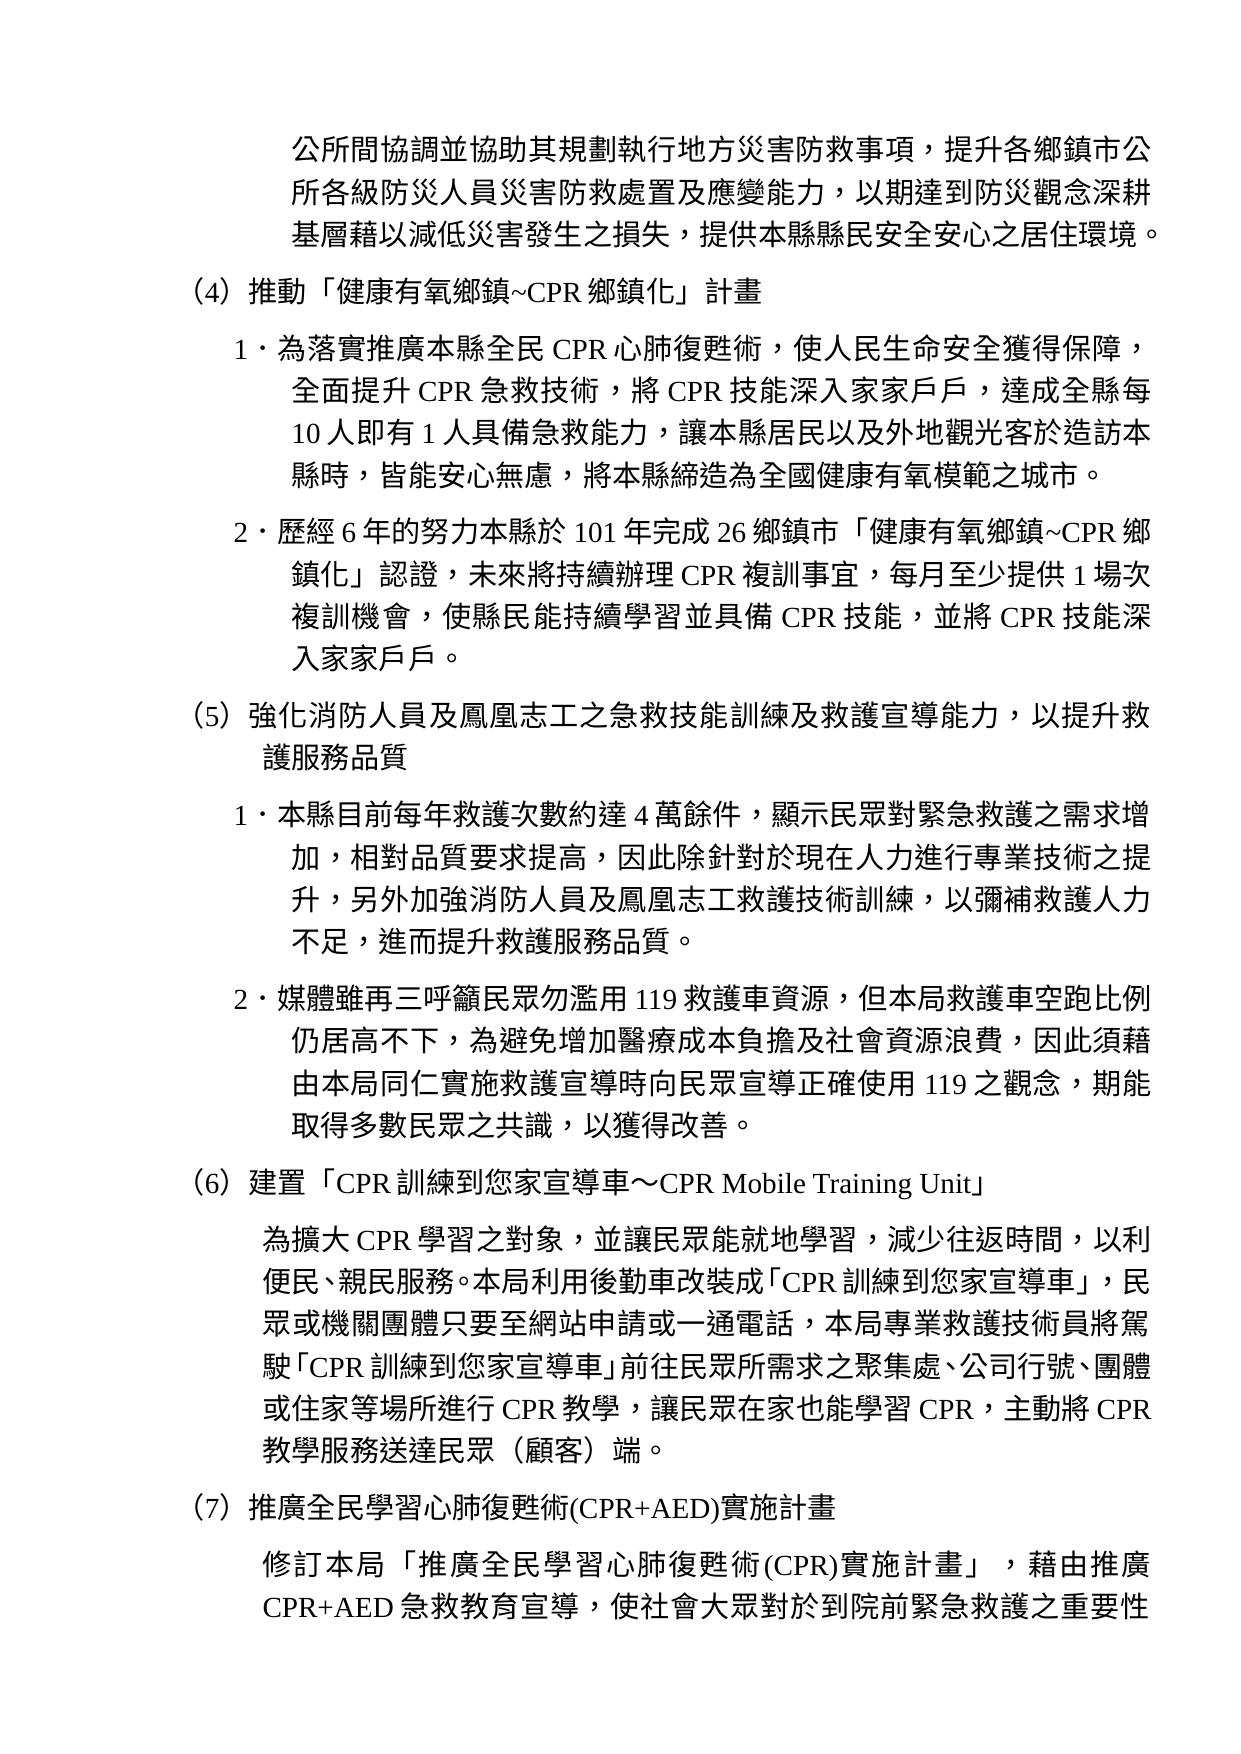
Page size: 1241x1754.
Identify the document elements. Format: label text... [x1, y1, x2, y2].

list 推廣全民學習心肺復甦術(CPR+AED)實施計畫 [175, 1485, 1152, 1527]
text 修訂本局「推廣全民學習心肺復甦術(CPR)實施計畫」，藉由推廣CPR+AED急救教育宣導，使社會大眾對於到院前緊急救護之重要性 [262, 1542, 1152, 1626]
list 為落實推廣本縣全民CPR心肺復甦術，使人民生命安全獲得保障，全面提升CPR急救技術，將CPR技能深入家家戶戶，達成全縣每10人即有1人具備急救能力，讓本縣居民以及外地觀光客於造訪本縣時，皆能安心無慮，將本縣締造為全國健康有氧模範之城市。 [233, 325, 1152, 494]
list 建置「CPR訓練到您家宣導車～CPR Mobile Training Unit」 [175, 1159, 1152, 1202]
list 媒體雖再三呼籲民眾勿濫用119救護車資源，但本局救護車空跑比例仍居高不下，為避免增加醫療成本負擔及社會資源浪費，因此須藉由本局同仁實施救護宣導時向民眾宣導正確使用119之觀念，期能取得多數民眾之共識，以獲得改善。 [233, 976, 1152, 1145]
list 本縣目前每年救護次數約達4萬餘件，顯示民眾對緊急救護之需求增加，相對品質要求提高，因此除針對於現在人力進行專業技術之提升，另外加強消防人員及鳳凰志工救護技術訓練，以彌補救護人力不足，進而提升救護服務品質。 [233, 792, 1152, 961]
text 為擴大CPR學習之對象，並讓民眾能就地學習，減少往返時間，以利便民、親民服務。本局利用後勤車改裝成「CPR訓練到您家宣導車」，民眾或機關團體只要至網站申請或一通電話，本局專業救護技術員將駕駛「CPR訓練到您家宣導車」前往民眾所需求之聚集處、公司行號、團體或住家等場所進行CPR教學，讓民眾在家也能學習CPR，主動將CPR教學服務送達民眾（顧客）端。 [262, 1216, 1152, 1470]
list 推動「健康有氧鄉鎮~CPR鄉鎮化」計畫 [175, 268, 1152, 311]
list 落實執行災害防救深耕3年中程計畫（99-101年），加強與各鄉鎮市公所間協調並協助其規劃執行地方災害防救事項，提升各鄉鎮市公所各級防災人員災害防救處置及應變能力，以期達到防災觀念深耕基層藉以減低災害發生之損失，提供本縣縣民安全安心之居住環境。 [233, 127, 1152, 254]
list 歷經6年的努力本縣於101年完成26鄉鎮市「健康有氧鄉鎮~CPR鄉鎮化」認證，未來將持續辦理CPR複訓事宜，每月至少提供1場次複訓機會，使縣民能持續學習並具備CPR技能，並將CPR技能深入家家戶戶。 [233, 509, 1152, 678]
list 強化消防人員及鳳凰志工之急救技能訓練及救護宣導能力，以提升救護服務品質 [175, 693, 1152, 777]
